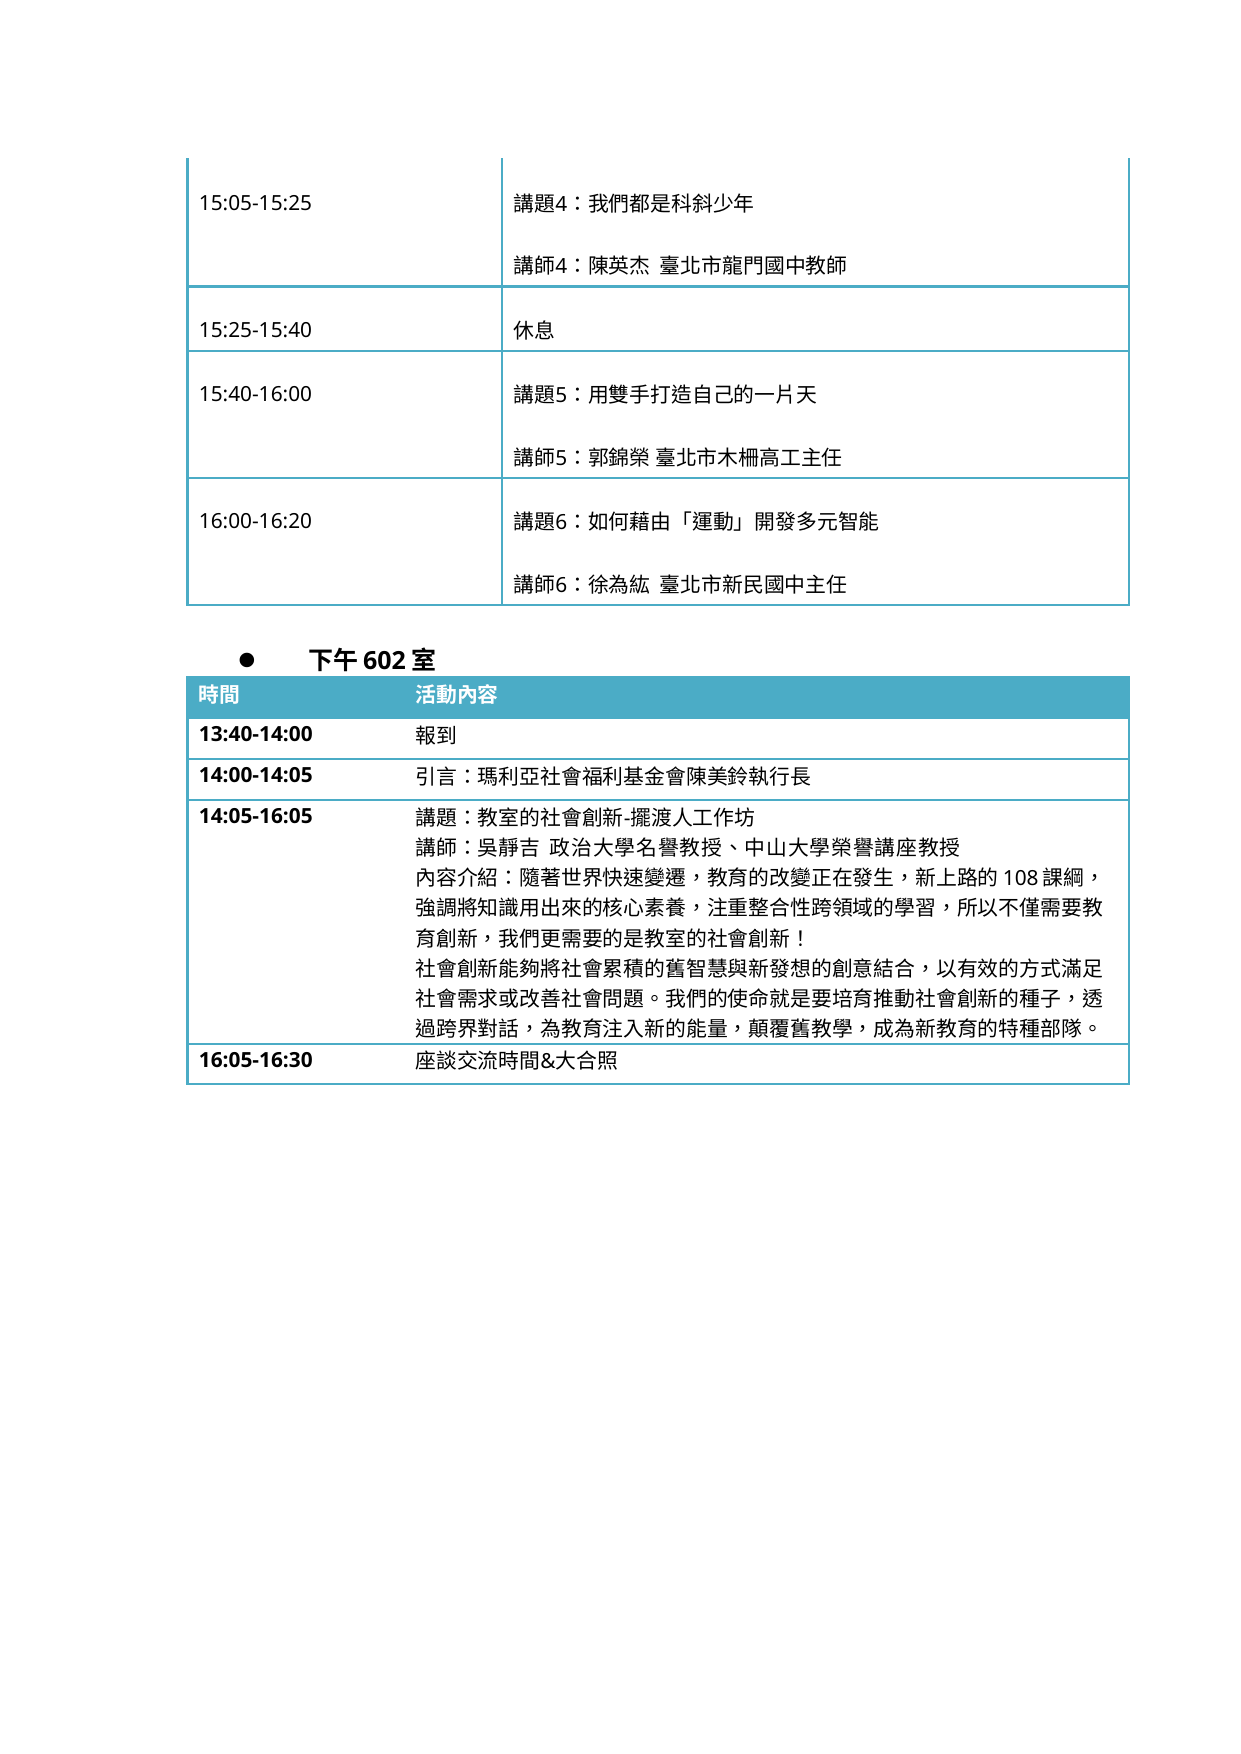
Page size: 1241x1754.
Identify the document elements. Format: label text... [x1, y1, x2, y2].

table_cell 14:05-16:05 [189, 801, 404, 1043]
table_header 活動內容 [404, 679, 1128, 717]
list 下午602室 [237, 640, 1053, 676]
table_cell 13:40-14:00 [189, 719, 404, 758]
table_header 時間 [189, 679, 404, 717]
table_cell 講題6：如何藉由「運動」開發多元智能 講師6：徐為紘 臺北市新民國中主任 [503, 479, 1128, 604]
table_cell 16:00-16:20 [189, 479, 501, 604]
table_cell 講題4：我們都是科斜少年 講師4：陳英杰 臺北市龍門國中教師 [503, 158, 1128, 285]
table_cell 報到 [404, 719, 1128, 758]
table_cell 引言：瑪利亞社會福利基金會陳美鈴執行長 [404, 760, 1128, 799]
table_cell 15:25-15:40 [189, 288, 501, 350]
table_cell 講題：教室的社會創新-擺渡人工作坊 講師：吳靜吉 政治大學名譽教授、中山大學榮譽講座教授 內容介紹：隨著世界快速變遷，教育的改變正在發生，新上路的108課綱，強調將知識用出來的核心素養，注重整合性跨領域的學習，所以不僅需要教育創新，我們更需要的是教室的社會創新！ 社會創新能夠將社會累積的舊智慧與新發想的創意結合，以有效的方式滿足社會需求或改善社會問題。我們的使命就是要培育推動社會創新的種子，透過跨界對話，為教育注入新的能量，顛覆舊教學，成為新教育的特種部隊。 [404, 801, 1128, 1043]
table_cell 講題5：用雙手打造自己的一片天 講師5：郭錦榮 臺北市木柵高工主任 [503, 352, 1128, 477]
table_cell 15:40-16:00 [189, 352, 501, 477]
table_cell 14:00-14:05 [189, 760, 404, 799]
table_cell 座談交流時間&大合照 [404, 1045, 1128, 1083]
table_cell 15:05-15:25 [189, 158, 501, 285]
table_cell 16:05-16:30 [189, 1045, 404, 1083]
table_cell 休息 [503, 288, 1128, 350]
